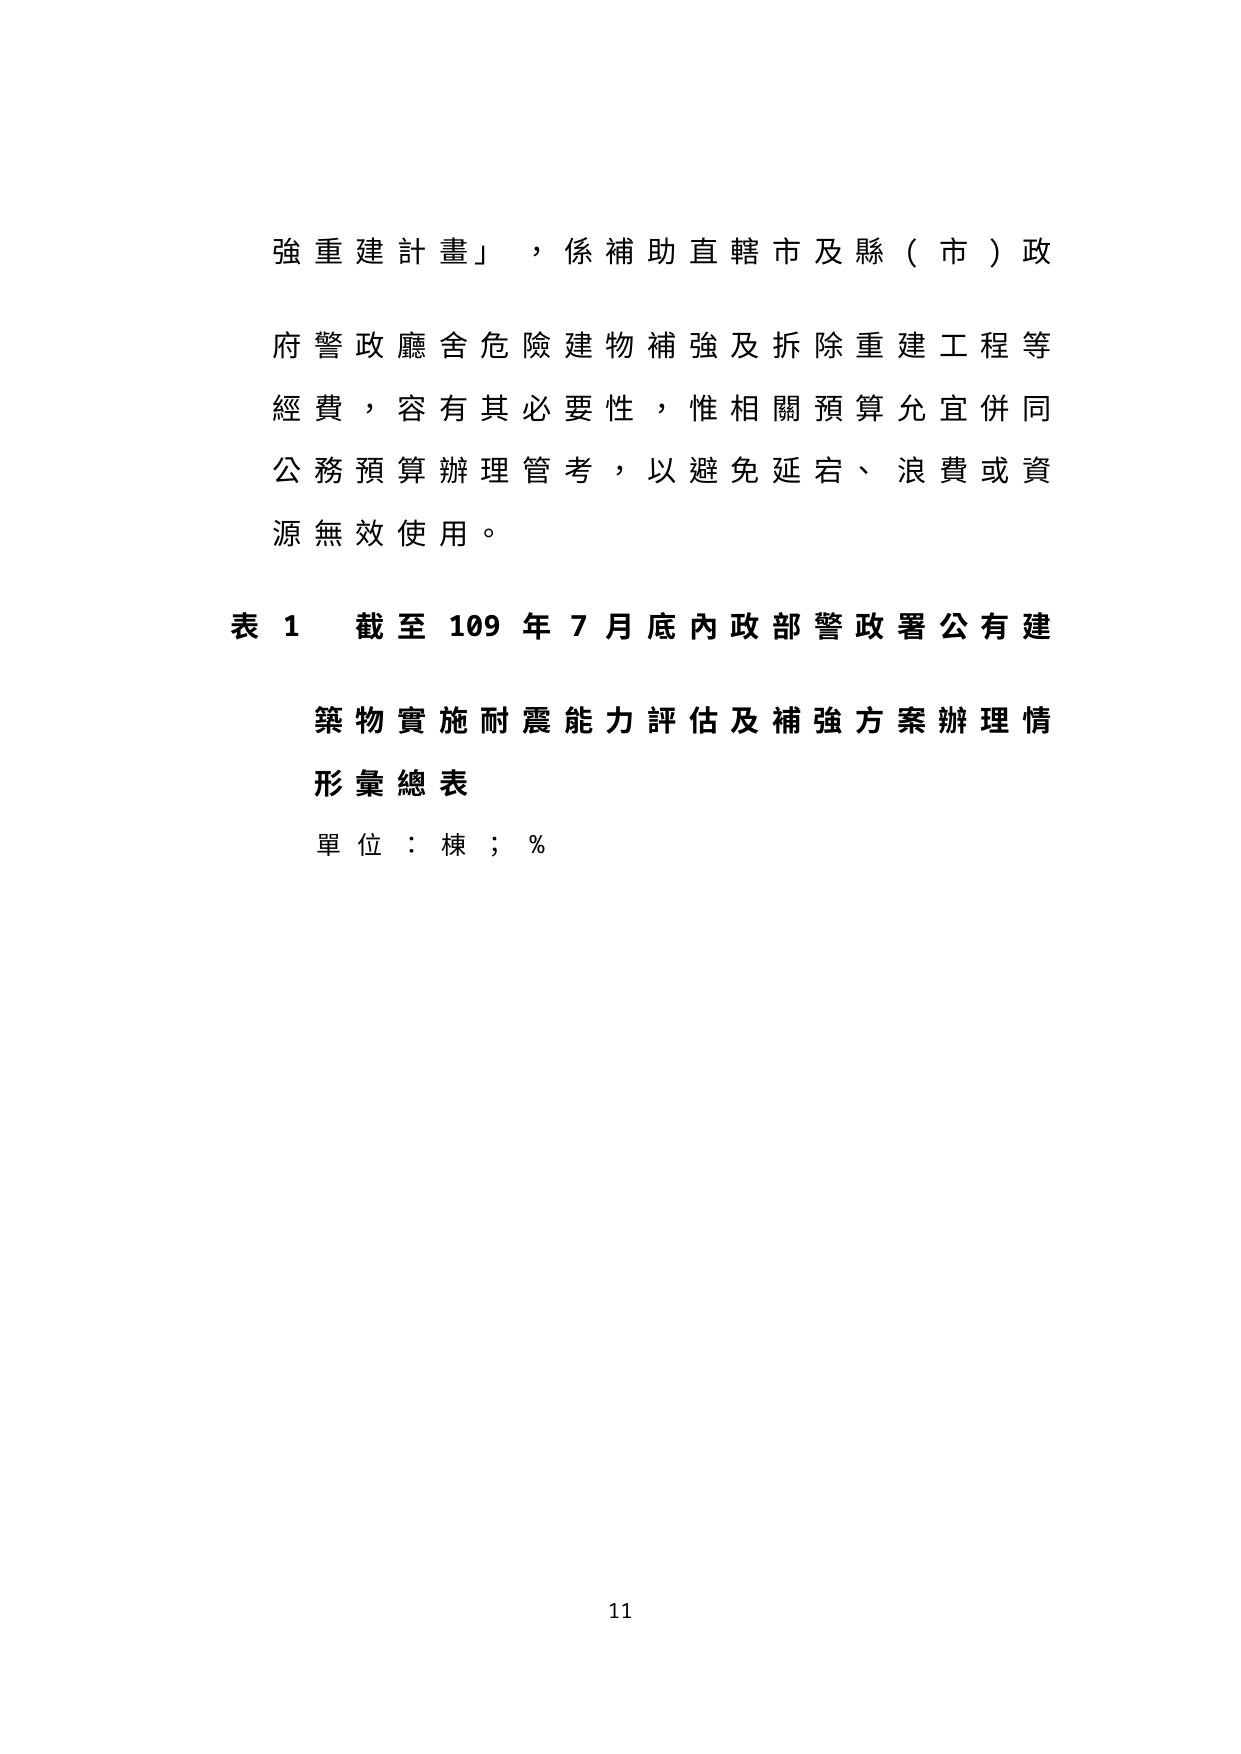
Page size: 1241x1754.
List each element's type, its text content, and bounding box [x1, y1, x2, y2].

text 強重建計畫」，係補助直轄市及縣(市)政府警政廳舍危險建物補強及拆除重建工程等經費，容有其必要性，惟相關預算允宜併同公務預算辦理管考，以避免延宕、浪費或資源無效使用。 [242, 177, 1058, 552]
text 表1 截至109年7月底內政部警政署公有建築物實施耐震能力評估及補強方案辦理情形彙總表 單位：棟；% [212, 552, 1058, 865]
